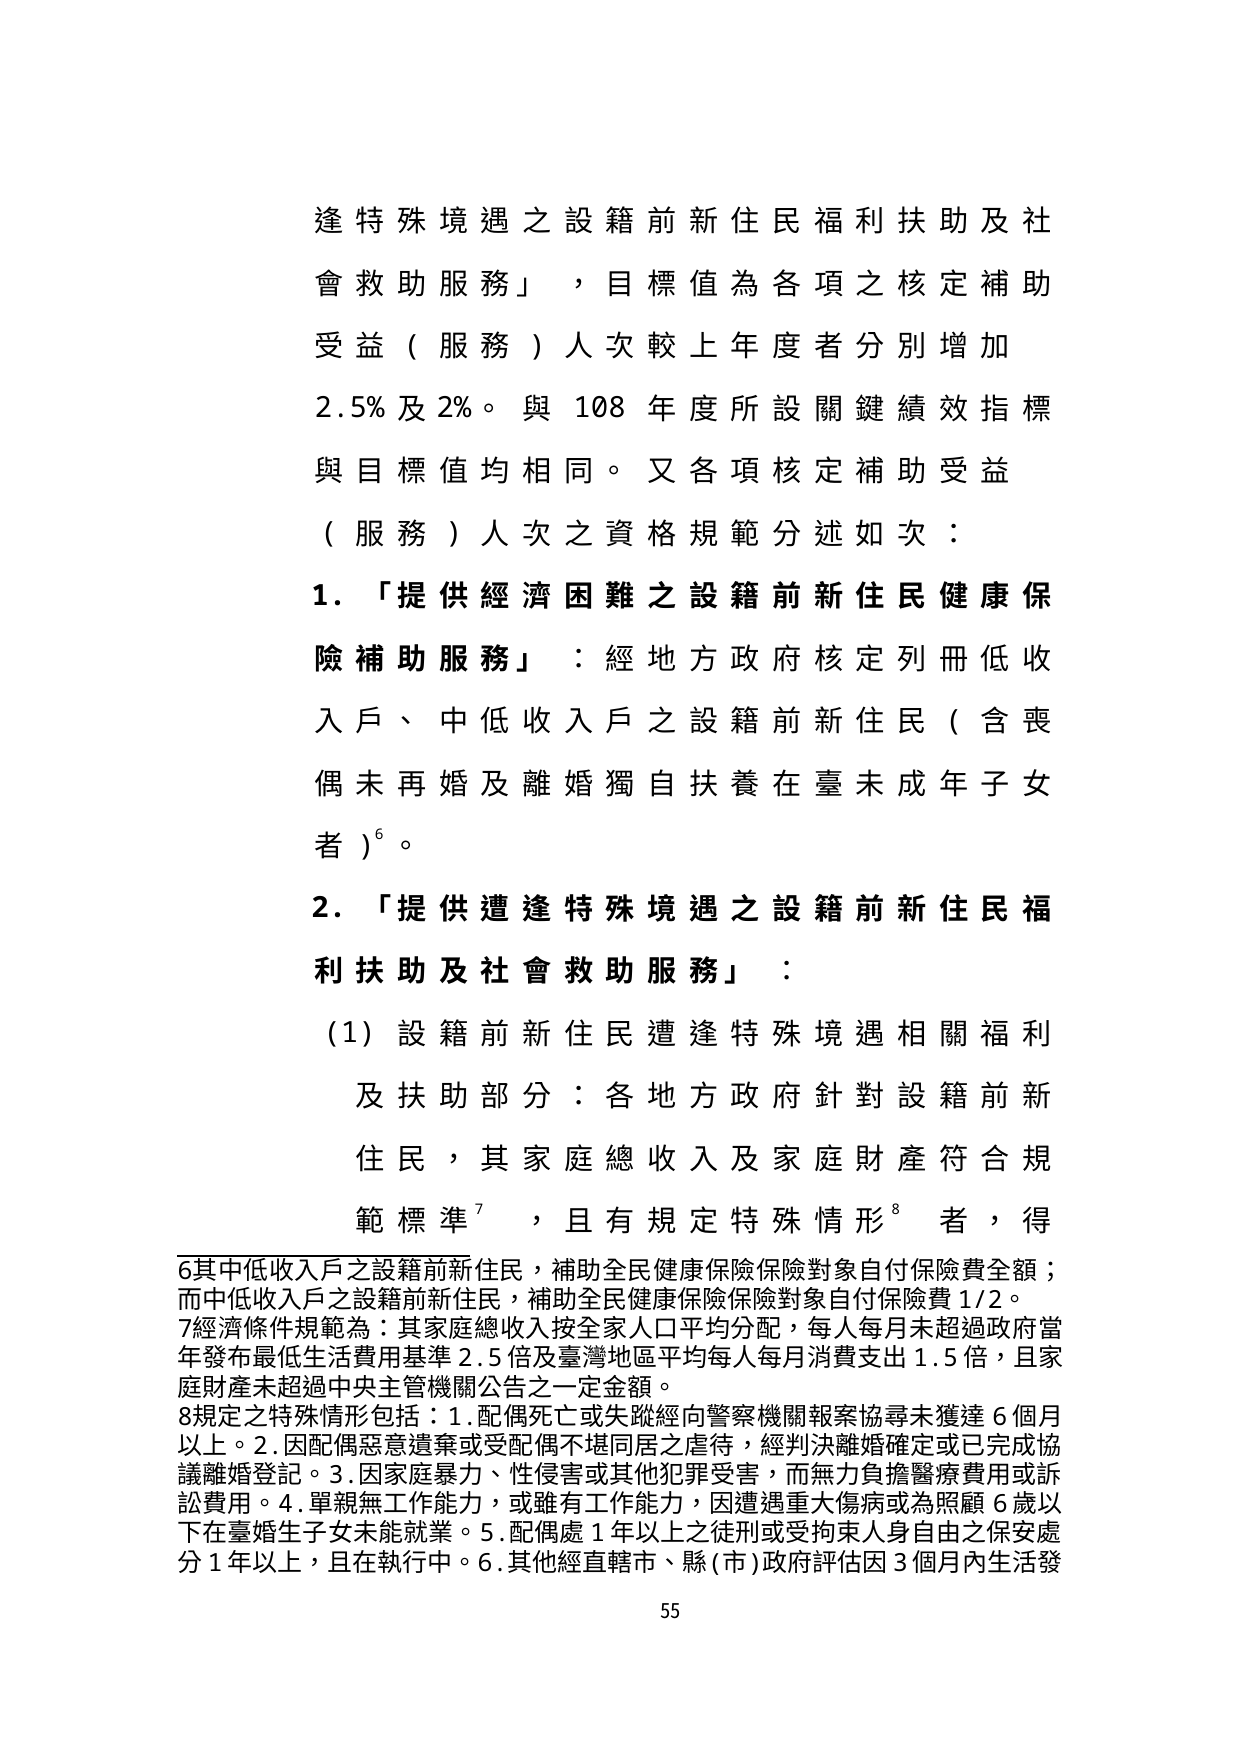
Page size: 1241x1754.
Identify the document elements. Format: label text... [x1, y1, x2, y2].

text 1.「提供經濟困難之設籍前新住民健康保險補助服務」：經地方政府核定列冊低收入戶、中低收入戶之設籍前新住民(含喪偶未再婚及離婚獨自扶養在臺未成年子女者)。 [271, 552, 1058, 865]
text 依據該基金預算案書所載，109年度關鍵策略目標之一為「強化社會安全保障」，關鍵績效指標包括「提供經濟困難之設籍前新住民健康保險補助服務」及「提供遭逢特殊境遇之設籍前新住民福利扶助及社會救助服務」，目標值為各項之核定補助受益(服務)人次較上年度者分別增加2.5%及2%。與108年度所設關鍵績效指標與目標值均相同。又各項核定補助受益(服務)人次之資格規範分述如次： [271, 177, 1058, 552]
text (1)設籍前新住民遭逢特殊境遇相關福利及扶助部分：各地方政府針對設籍前新住民，其家庭總收入及家庭財產符合規範標準，且有規定特殊情形者，得依需求擬定計畫申請。 [301, 990, 1058, 1240]
text 規定之特殊情形包括：1.配偶死亡或失蹤經向警察機關報案協尋未獲達6個月以上。2.因配偶惡意遺棄或受配偶不堪同居之虐待，經判決離婚確定或已完成協議離婚登記。3.因家庭暴力、性侵害或其他犯罪受害，而無力負擔醫療費用或訴訟費用。4.單親無工作能力，或雖有工作能力，因遭遇重大傷病或為照顧6歲以下在臺婚生子女未能就業。5.配偶處1年以上之徒刑或受拘束人身自由之保安處分1年以上，且在執行中。6.其他經直轄市、縣(市)政府評估因3個月內生活發 [177, 1402, 1063, 1577]
text 經濟條件規範為：其家庭總收入按全家人口平均分配，每人每月未超過政府當年發布最低生活費用基準2.5倍及臺灣地區平均每人每月消費支出1.5倍，且家庭財產未超過中央主管機關公告之一定金額。 [177, 1314, 1063, 1402]
text 其中低收入戶之設籍前新住民，補助全民健康保險保險對象自付保險費全額；而中低收入戶之設籍前新住民，補助全民健康保險保險對象自付保險費1/2。 [177, 1256, 1063, 1314]
text 2.「提供遭逢特殊境遇之設籍前新住民福利扶助及社會救助服務」： [271, 865, 1058, 990]
